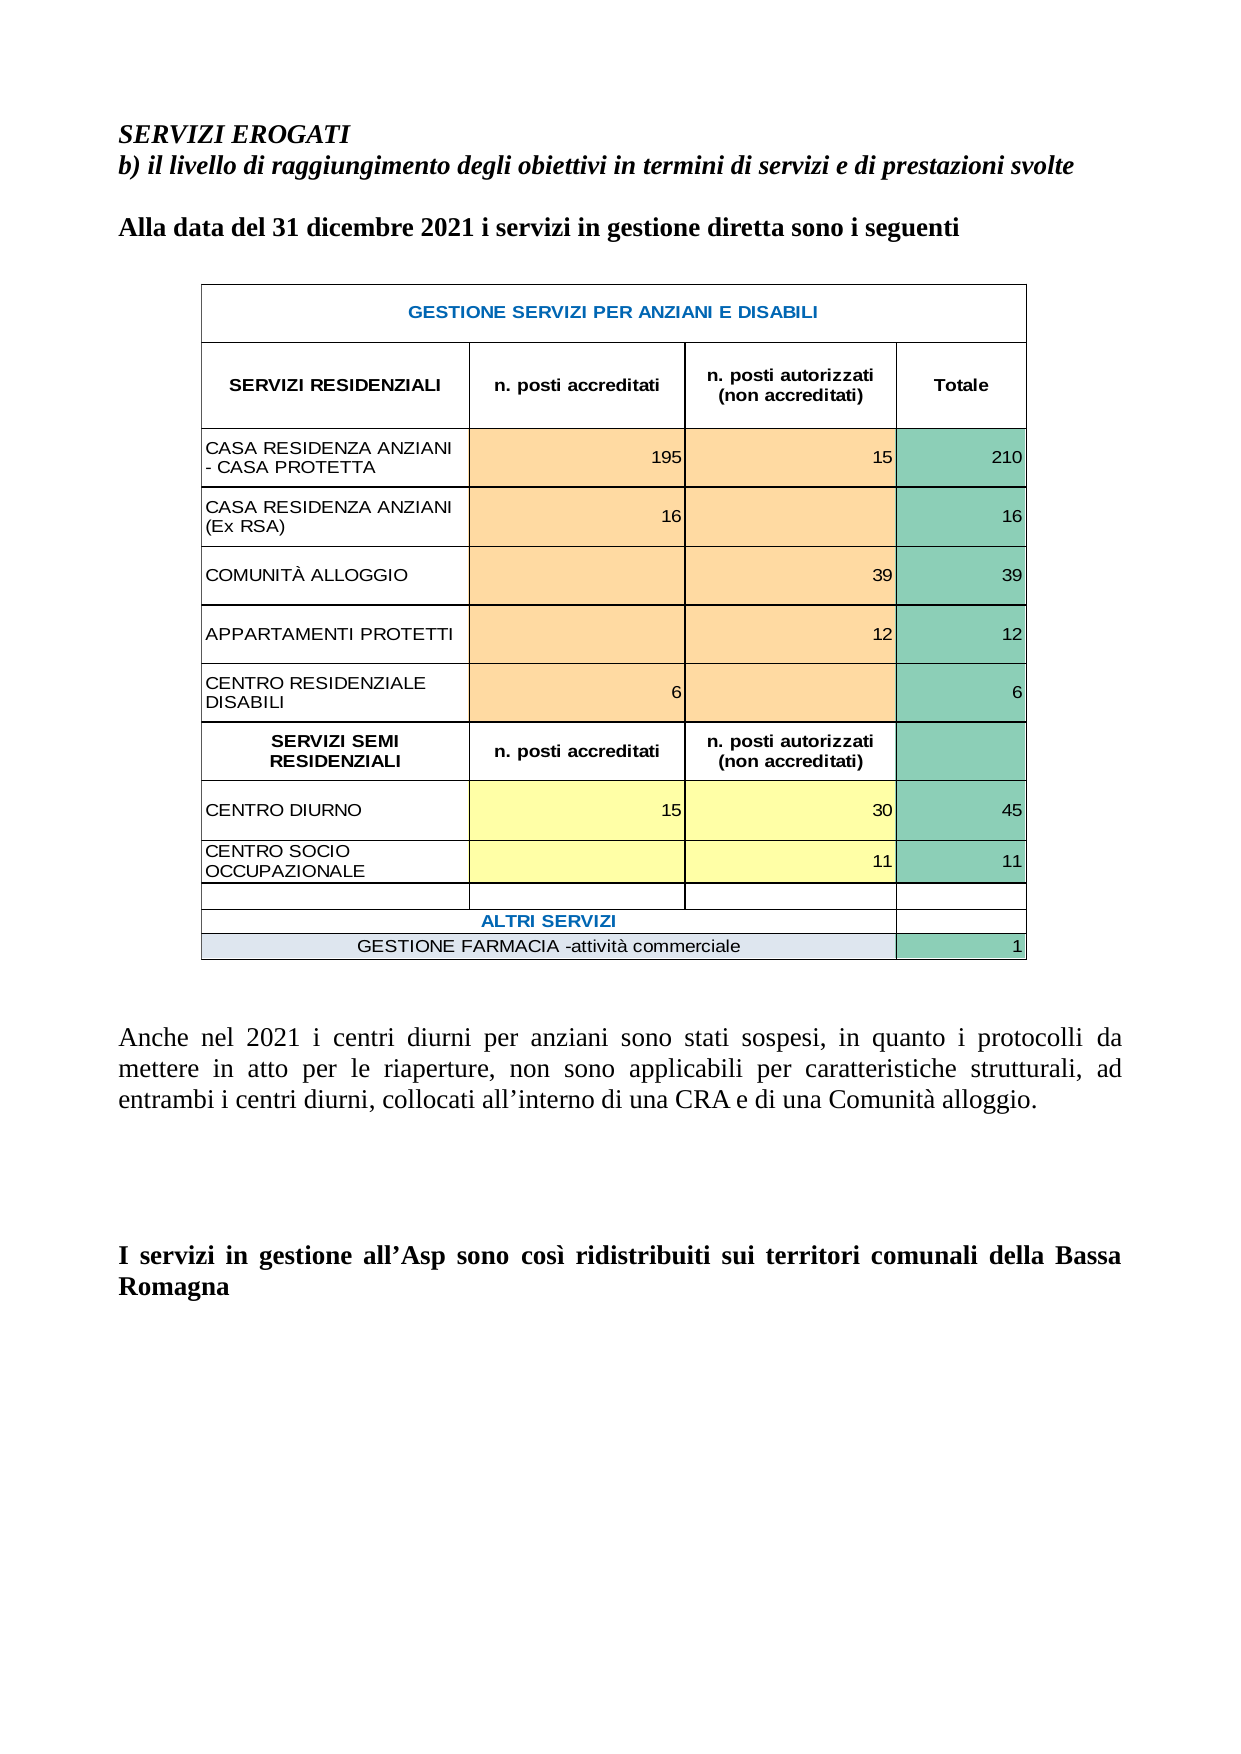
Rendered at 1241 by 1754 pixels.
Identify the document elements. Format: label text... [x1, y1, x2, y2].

text Alla data del 31 dicembre 2021 i servizi in gestione diretta sono i seguenti [118, 212, 1122, 243]
text b) il livello di raggiungimento degli obiettivi in termini di servizi e di prestazioni svolte [118, 149, 1122, 180]
text I servizi in gestione all’Asp sono così ridistribuiti sui territori comunali della Bassa Romagna [118, 1239, 1122, 1302]
text SERVIZI EROGATI [118, 118, 1122, 149]
text Anche nel 2021 i centri diurni per anziani sono stati sospesi, in quanto i protocolli da mettere in atto per le riaperture, non sono applicabili per caratteristiche strutturali, ad entrambi i centri diurni, collocati all’interno di una CRA e di una Comunità alloggio. [118, 1021, 1122, 1115]
